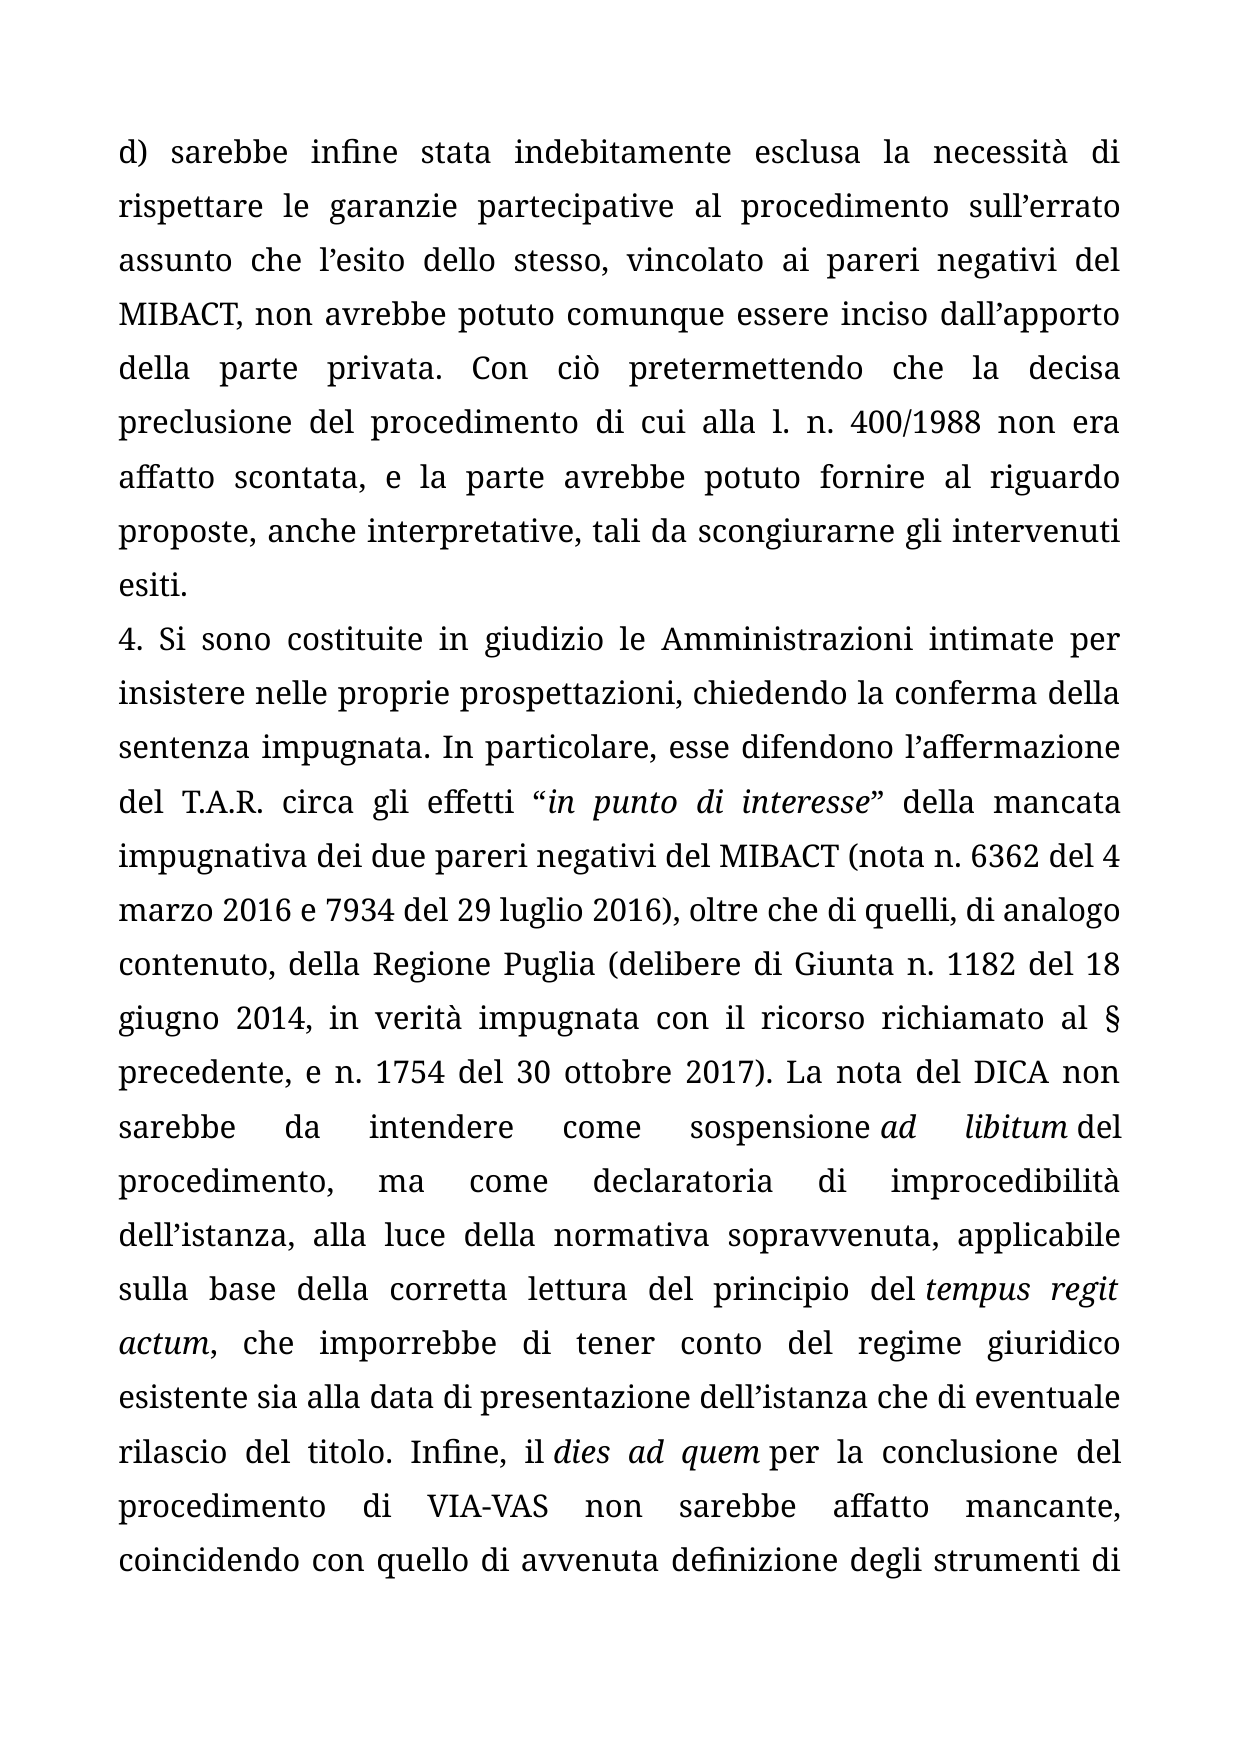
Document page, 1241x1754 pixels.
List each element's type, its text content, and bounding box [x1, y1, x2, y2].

text 4. Si sono costituite in giudizio le Amministrazioni intimate per insistere nelle proprie prospettazioni, chiedendo la conferma della sentenza impugnata. In particolare, esse difendono l’affermazione del T.A.R. circa gli effetti “in punto di interesse” della mancata impugnativa dei due pareri negativi del MIBACT (nota n. 6362 del 4 marzo 2016 e 7934 del 29 luglio 2016), oltre che di quelli, di analogo contenuto, della Regione Puglia (delibere di Giunta n. 1182 del 18 giugno 2014, in verità impugnata con il ricorso richiamato al § precedente, e n. 1754 del 30 ottobre 2017). La nota del DICA non sarebbe da intendere come sospensione ad libitum del procedimento, ma come declaratoria di improcedibilità dell’istanza, alla luce della normativa sopravvenuta, applicabile sulla base della corretta lettura del principio del tempus regit actum, che imporrebbe di tener conto del regime giuridico esistente sia alla data di presentazione dell’istanza che di eventuale rilascio del titolo. Infine, il dies ad quem per la conclusione del procedimento di VIA-VAS non sarebbe affatto mancante, coincidendo con quello di avvenuta definizione degli strumenti di [118, 606, 1122, 1581]
text d) sarebbe infine stata indebitamente esclusa la necessità di rispettare le garanzie partecipative al procedimento sull’errato assunto che l’esito dello stesso, vincolato ai pareri negativi del MIBACT, non avrebbe potuto comunque essere inciso dall’apporto della parte privata. Con ciò pretermettendo che la decisa preclusione del procedimento di cui alla l. n. 400/1988 non era affatto scontata, e la parte avrebbe potuto fornire al riguardo proposte, anche interpretative, tali da scongiurarne gli intervenuti esiti. [118, 118, 1122, 606]
